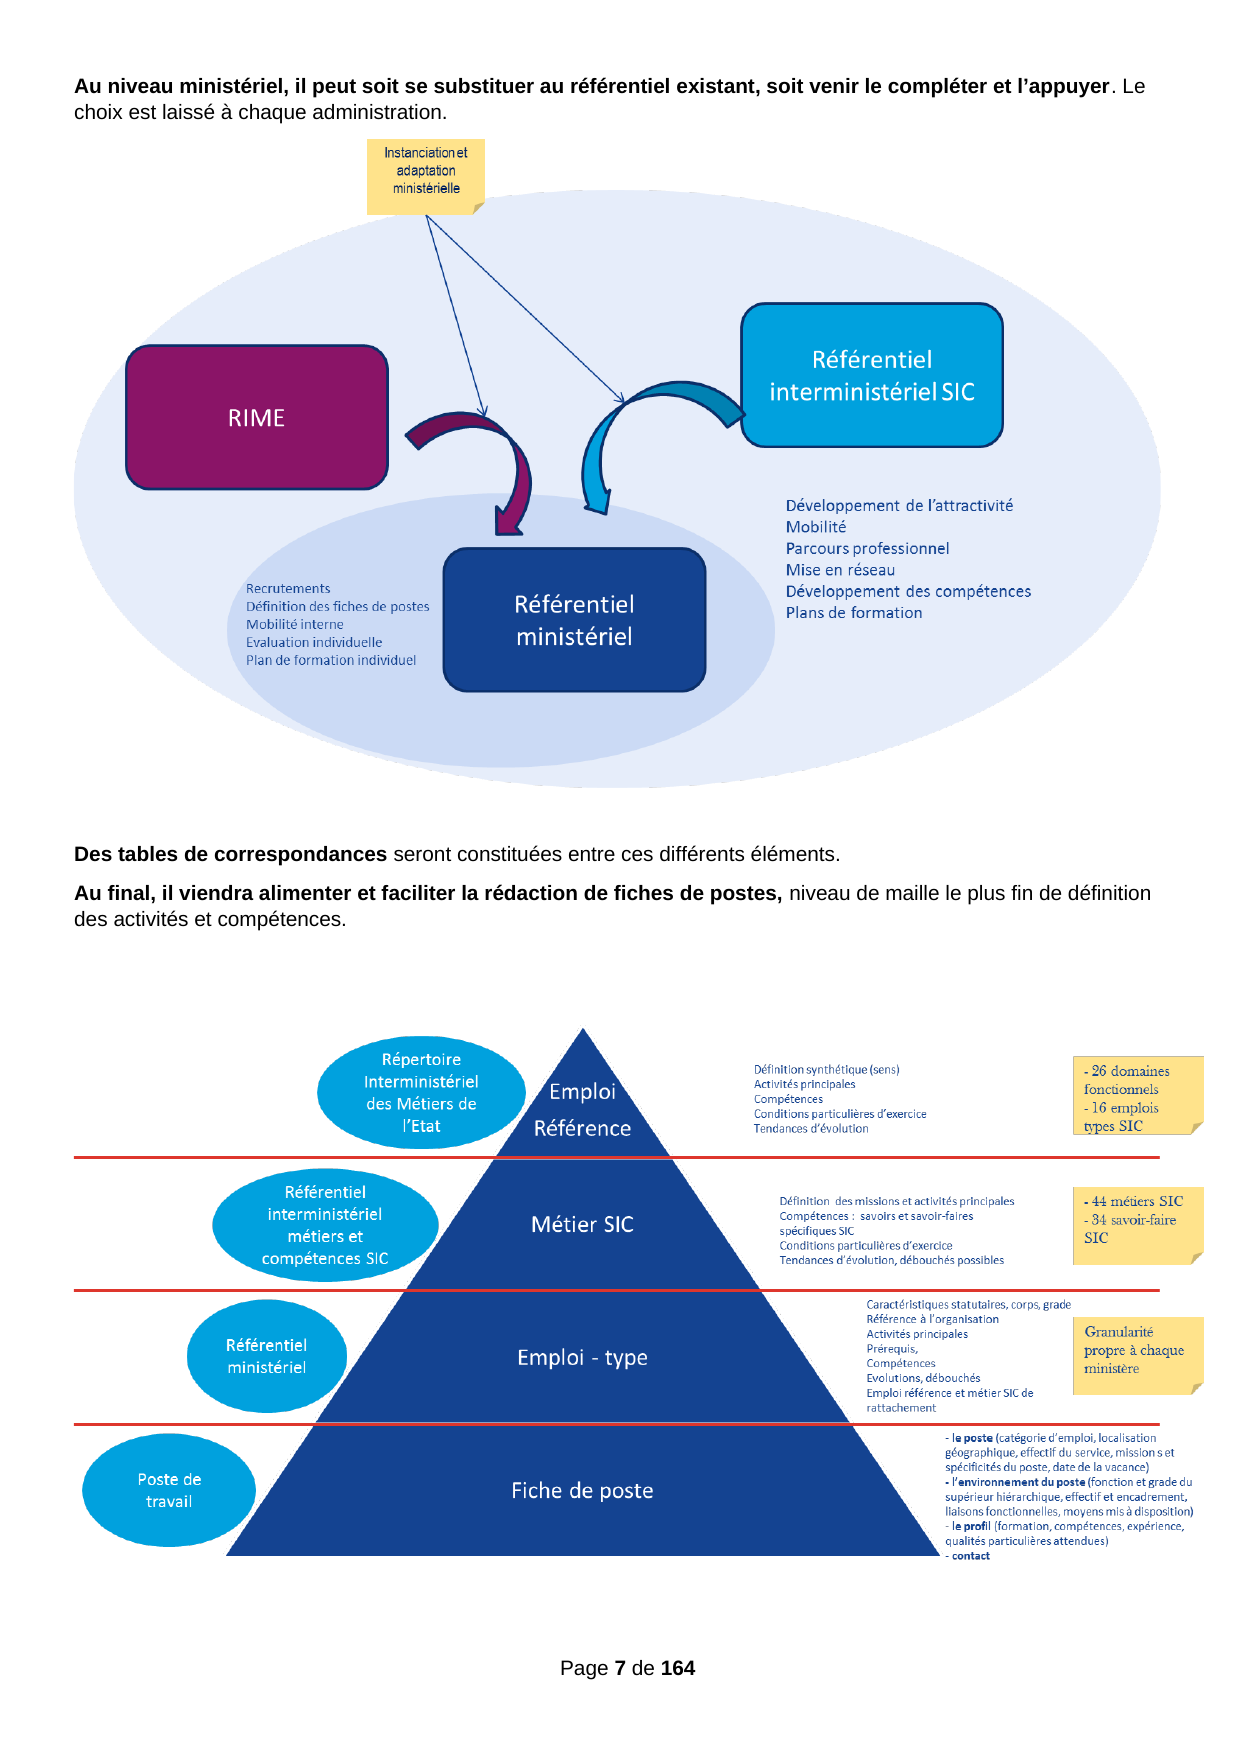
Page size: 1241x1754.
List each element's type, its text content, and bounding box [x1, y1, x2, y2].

text Au niveau ministériel, il peut soit se substituer au référentiel existant, soit venir le compléter et l’appuyer. Le choix est laissé à chaque administration. [74, 74, 1181, 124]
text Au final, il viendra alimenter et faciliter la rédaction de fiches de postes, niveau de maille le plus fin de définition des activités et compétences. [74, 881, 1181, 931]
text Des tables de correspondances seront constituées entre ces différents éléments. [74, 842, 1181, 866]
